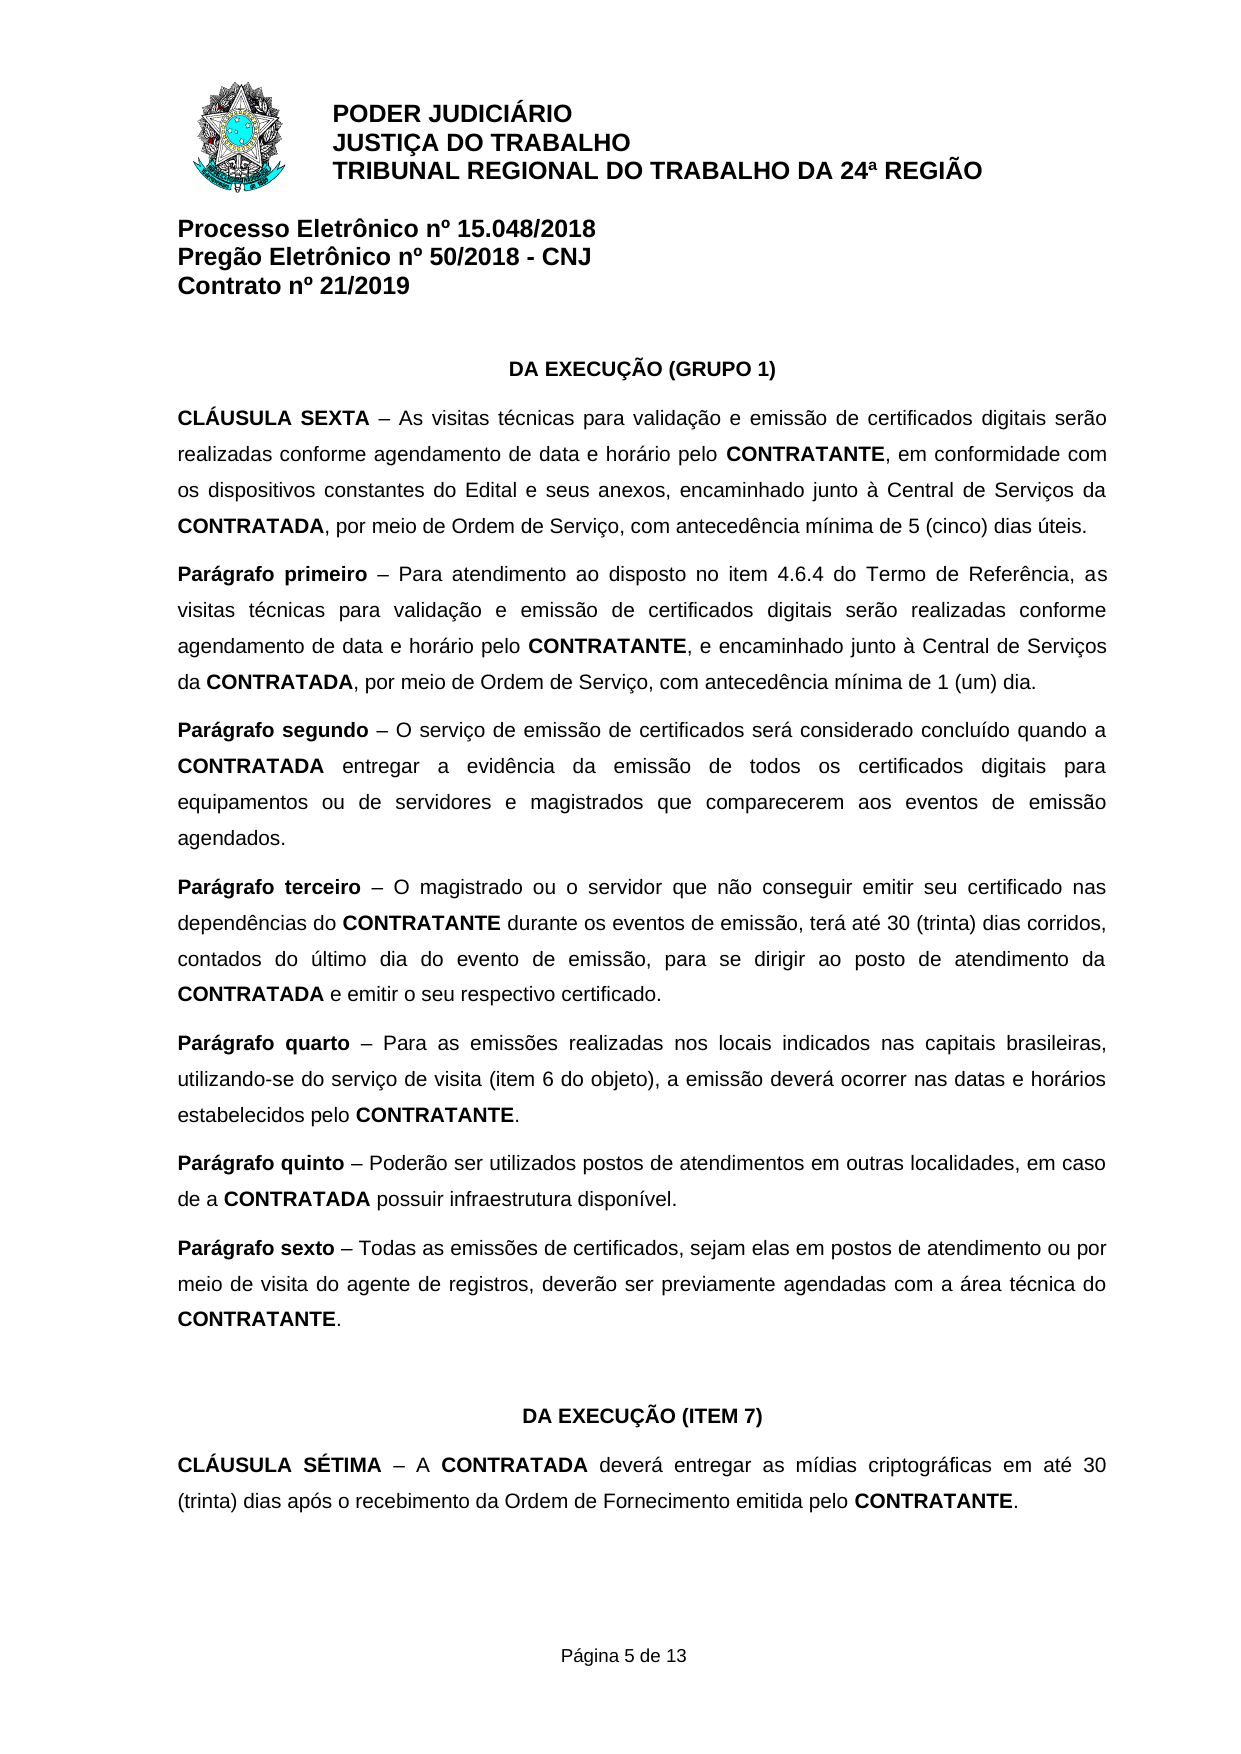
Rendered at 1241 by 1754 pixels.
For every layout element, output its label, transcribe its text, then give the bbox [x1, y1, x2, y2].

text CLÁUSULA SÉTIMA – A CONTRATADA deverá entregar as mídias criptográficas em até 30 (trinta) dias após o recebimento da Ordem de Fornecimento emitida pelo CONTRATANTE. [177, 1453, 1107, 1512]
text Parágrafo quarto – Para as emissões realizadas nos locais indicados nas capitais brasileiras, utilizando-se do serviço de visita (item 6 do objeto), a emissão deverá ocorrer nas datas e horários estabelecidos pelo CONTRATANTE. [177, 1031, 1107, 1127]
text Parágrafo primeiro – Para atendimento ao disposto no item 4.6.4 do Termo de Referência, as visitas técnicas para validação e emissão de certificados digitais serão realizadas conforme agendamento de data e horário pelo CONTRATANTE, e encaminhado junto à Central de Serviços da CONTRATADA, por meio de Ordem de Serviço, com antecedência mínima de 1 (um) dia. [177, 562, 1107, 694]
text Parágrafo sexto – Todas as emissões de certificados, sejam elas em postos de atendimento ou por meio de visita do agente de registros, deverão ser previamente agendadas com a área técnica do CONTRATANTE. [177, 1235, 1107, 1331]
text Parágrafo terceiro – O magistrado ou o servidor que não conseguir emitir seu certificado nas dependências do CONTRATANTE durante os eventos de emissão, terá até 30 (trinta) dias corridos, contados do último dia do evento de emissão, para se dirigir ao posto de atendimento da CONTRATADA e emitir o seu respectivo certificado. [177, 874, 1107, 1006]
picture [192, 81, 287, 193]
text Parágrafo quinto – Poderão ser utilizados postos de atendimentos em outras localidades, em caso de a CONTRATADA possuir infraestrutura disponível. [177, 1151, 1107, 1211]
text DA EXECUÇÃO (GRUPO 1) [177, 357, 1107, 381]
text CLÁUSULA SEXTA – As visitas técnicas para validação e emissão de certificados digitais serão realizadas conforme agendamento de data e horário pelo CONTRATANTE, em conformidade com os dispositivos constantes do Edital e seus anexos, encaminhado junto à Central de Serviços da CONTRATADA, por meio de Ordem de Serviço, com antecedência mínima de 5 (cinco) dias úteis. [177, 406, 1107, 537]
text DA EXECUÇÃO (ITEM 7) [177, 1404, 1107, 1428]
text Parágrafo segundo – O serviço de emissão de certificados será considerado concluído quando a CONTRATADA entregar a evidência da emissão de todos os certificados digitais para equipamentos ou de servidores e magistrados que comparecerem aos eventos de emissão agendados. [177, 718, 1107, 850]
